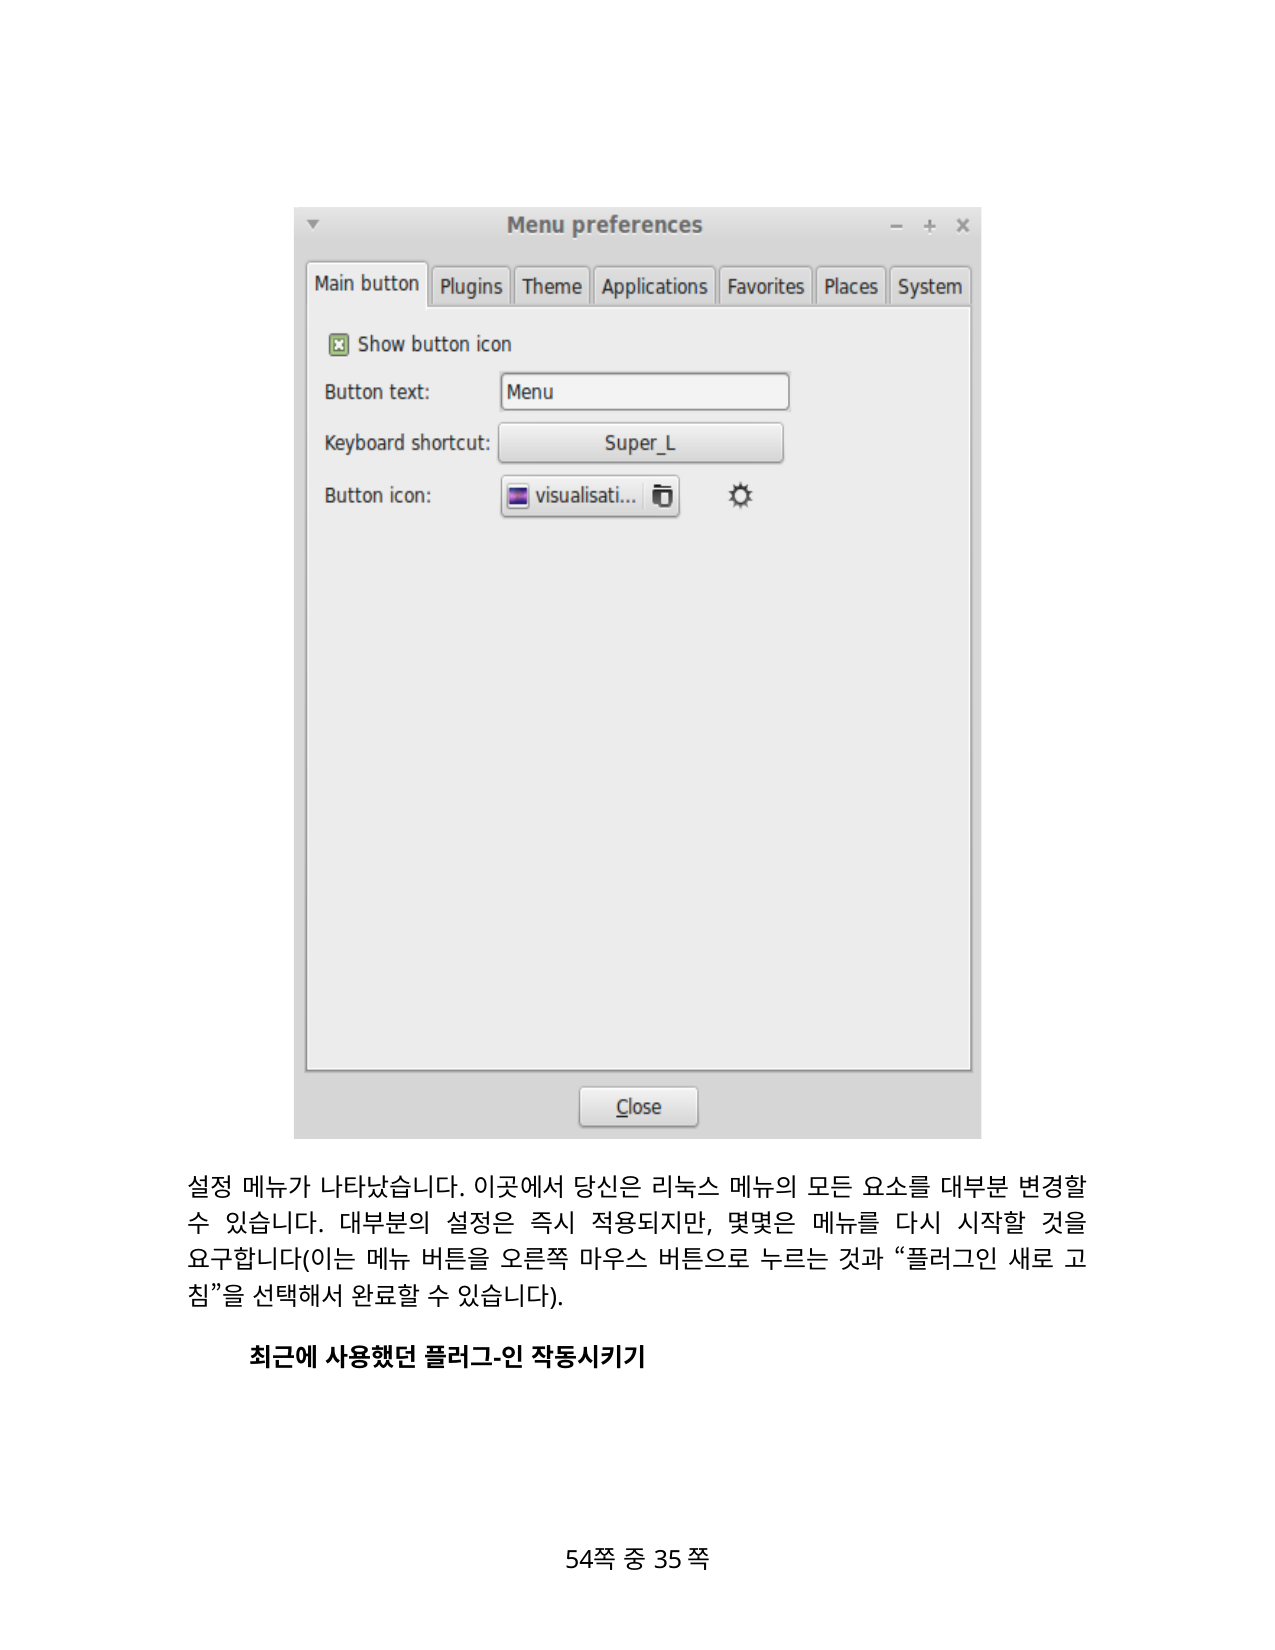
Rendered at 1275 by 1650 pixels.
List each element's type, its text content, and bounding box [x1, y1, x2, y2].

picture [293, 207, 982, 1139]
text 설정 메뉴가 나타났습니다. 이곳에서 당신은 리눅스 메뉴의 모든 요소를 대부분 변경할 수 있습니다. 대부분의 설정은 즉시 적용되지만, 몇몇은 메뉴를 다시 시작할 것을 요구합니다(이는 메뉴 버튼을 오른쪽 마우스 버튼으로 누르는 것과 “플러그인 새로 고침”을 선택해서 완료할 수 있습니다). [187, 1167, 1087, 1312]
subtitle 최근에 사용했던 플러그-인 작동시키기 [187, 1337, 1087, 1374]
